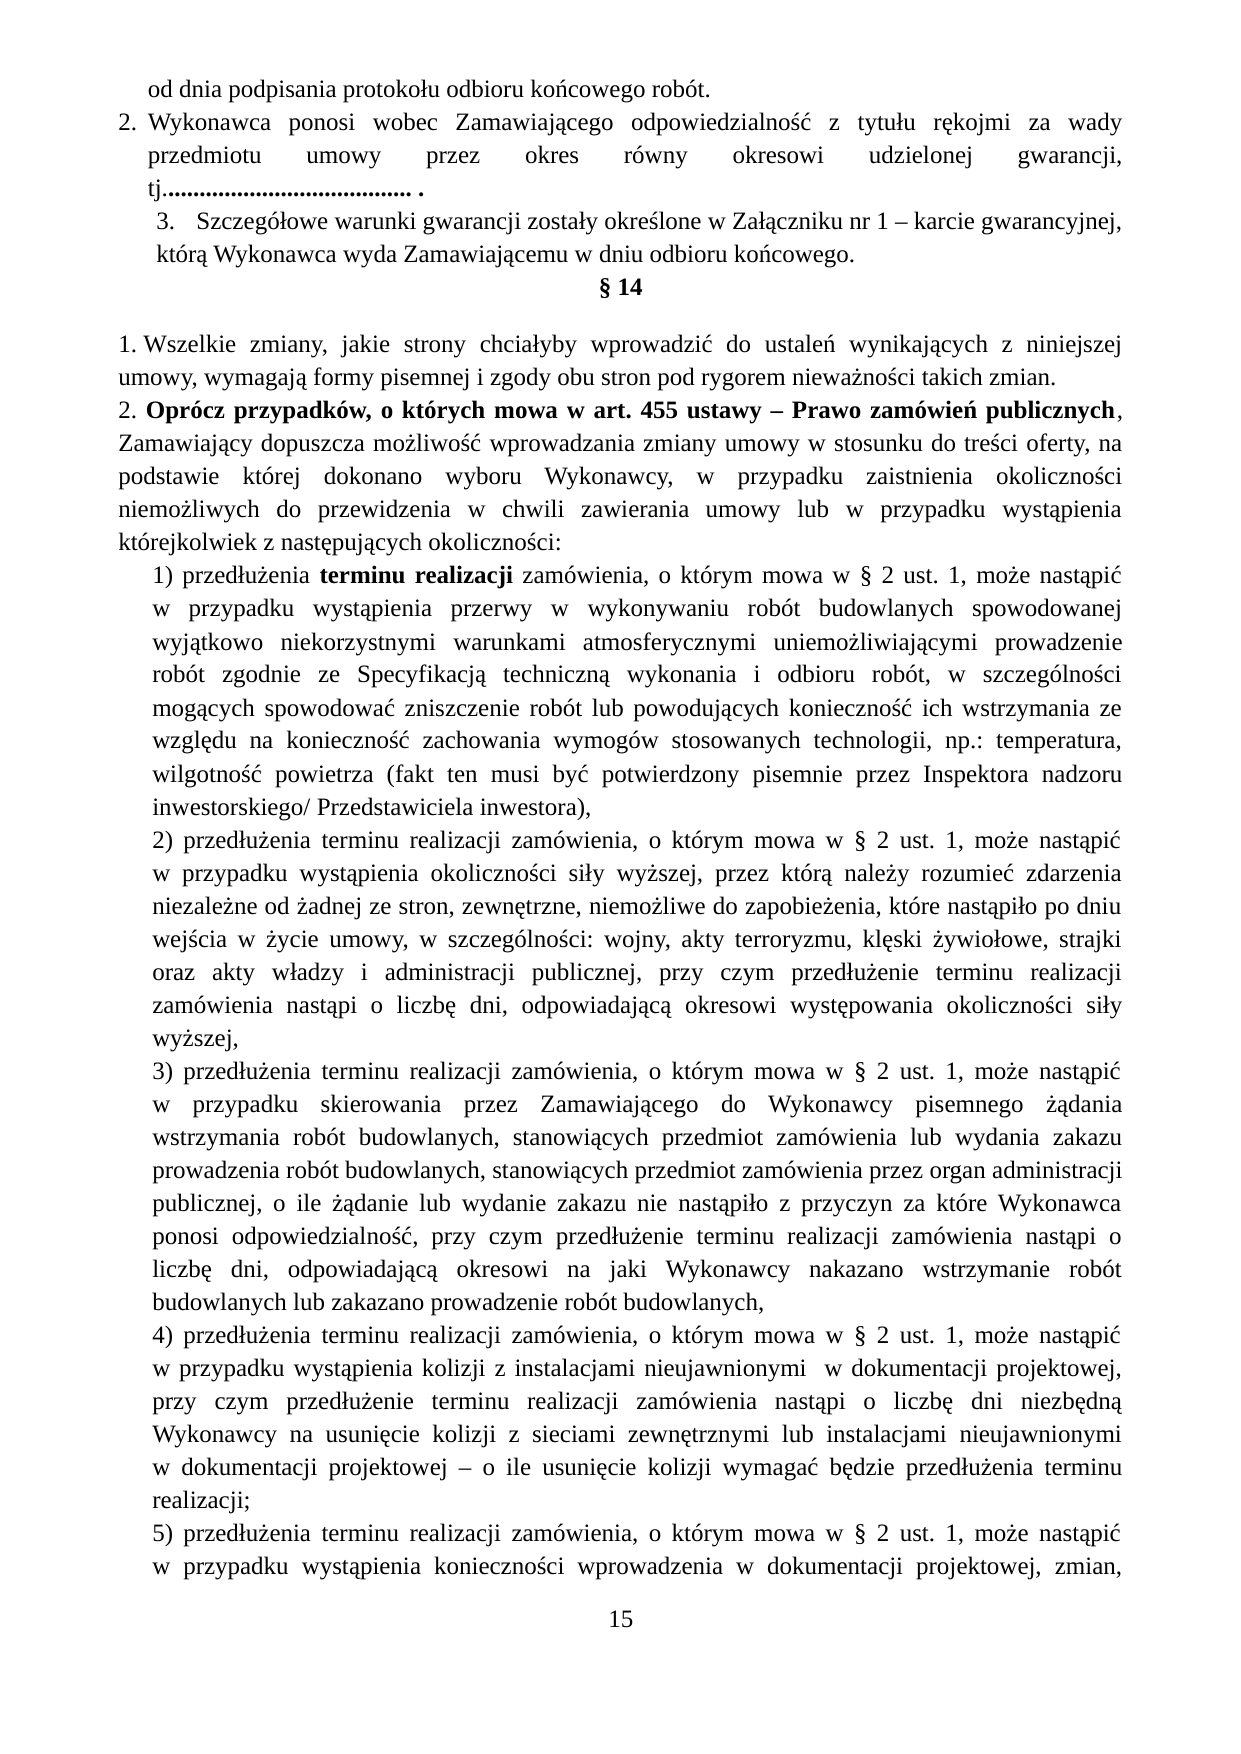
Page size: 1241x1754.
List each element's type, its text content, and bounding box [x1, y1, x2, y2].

text 3) przedłużenia terminu realizacji zamówienia, o którym mowa w § 2 ust. 1, może nastąpić w przypadku skierowania przez Zamawiającego do Wykonawcy pisemnego żądania wstrzymania robót budowlanych, stanowiących przedmiot zamówienia lub wydania zakazu prowadzenia robót budowlanych, stanowiących przedmiot zamówienia przez organ administracji publicznej, o ile żądanie lub wydanie zakazu nie nastąpiło z przyczyn za które Wykonawca ponosi odpowiedzialność, przy czym przedłużenie terminu realizacji zamówienia nastąpi o liczbę dni, odpowiadającą okresowi na jaki Wykonawcy nakazano wstrzymanie robót budowlanych lub zakazano prowadzenie robót budowlanych, [152, 1056, 1123, 1316]
list od dnia podpisania protokołu odbioru końcowego robót. [118, 74, 1123, 102]
text 4) przedłużenia terminu realizacji zamówienia, o którym mowa w § 2 ust. 1, może nastąpić w przypadku wystąpienia kolizji z instalacjami nieujawnionymi w dokumentacji projektowej, przy czym przedłużenie terminu realizacji zamówienia nastąpi o liczbę dni niezbędną Wykonawcy na usunięcie kolizji z sieciami zewnętrznymi lub instalacjami nieujawnionymi w dokumentacji projektowej – o ile usunięcie kolizji wymagać będzie przedłużenia terminu realizacji; [152, 1320, 1123, 1514]
text § 14 [118, 272, 1123, 301]
text 2) przedłużenia terminu realizacji zamówienia, o którym mowa w § 2 ust. 1, może nastąpić w przypadku wystąpienia okoliczności siły wyższej, przez którą należy rozumieć zdarzenia niezależne od żadnej ze stron, zewnętrzne, niemożliwe do zapobieżenia, które nastąpiło po dniu wejścia w życie umowy, w szczególności: wojny, akty terroryzmu, klęski żywiołowe, strajki oraz akty władzy i administracji publicznej, przy czym przedłużenie terminu realizacji zamówienia nastąpi o liczbę dni, odpowiadającą okresowi występowania okoliczności siły wyższej, [152, 825, 1123, 1052]
text 1) przedłużenia terminu realizacji zamówienia, o którym mowa w § 2 ust. 1, może nastąpić w przypadku wystąpienia przerwy w wykonywaniu robót budowlanych spowodowanej wyjątkowo niekorzystnymi warunkami atmosferycznymi uniemożliwiającymi prowadzenie robót zgodnie ze Specyfikacją techniczną wykonania i odbioru robót, w szczególności mogących spowodować zniszczenie robót lub powodujących konieczność ich wstrzymania ze względu na konieczność zachowania wymogów stosowanych technologii, np.: temperatura, wilgotność powietrza (fakt ten musi być potwierdzony pisemnie przez Inspektora nadzoru inwestorskiego/ Przedstawiciela inwestora), [152, 561, 1123, 820]
list Szczegółowe warunki gwarancji zostały określone w Załączniku nr 1 – karcie gwarancyjnej, którą Wykonawca wyda Zamawiającemu w dniu odbioru końcowego. [156, 206, 1123, 268]
text 5) przedłużenia terminu realizacji zamówienia, o którym mowa w § 2 ust. 1, może nastąpić w przypadku wystąpienia konieczności wprowadzenia w dokumentacji projektowej, zmian, [152, 1518, 1123, 1580]
text 2. Oprócz przypadków, o których mowa w art. 455 ustawy – Prawo zamówień publicznych, Zamawiający dopuszcza możliwość wprowadzania zmiany umowy w stosunku do treści oferty, na podstawie której dokonano wyboru Wykonawcy, w przypadku zaistnienia okoliczności niemożliwych do przewidzenia w chwili zawierania umowy lub w przypadku wystąpienia którejkolwiek z następujących okoliczności: [118, 395, 1123, 556]
list Wykonawca ponosi wobec Zamawiającego odpowiedzialność z tytułu rękojmi za wady przedmiotu umowy przez okres równy okresowi udzielonej gwarancji, tj........................................ . [118, 107, 1123, 202]
list Wszelkie zmiany, jakie strony chciałyby wprowadzić do ustaleń wynikających z niniejszej umowy, wymagają formy pisemnej i zgody obu stron pod rygorem nieważności takich zmian. [118, 329, 1123, 391]
